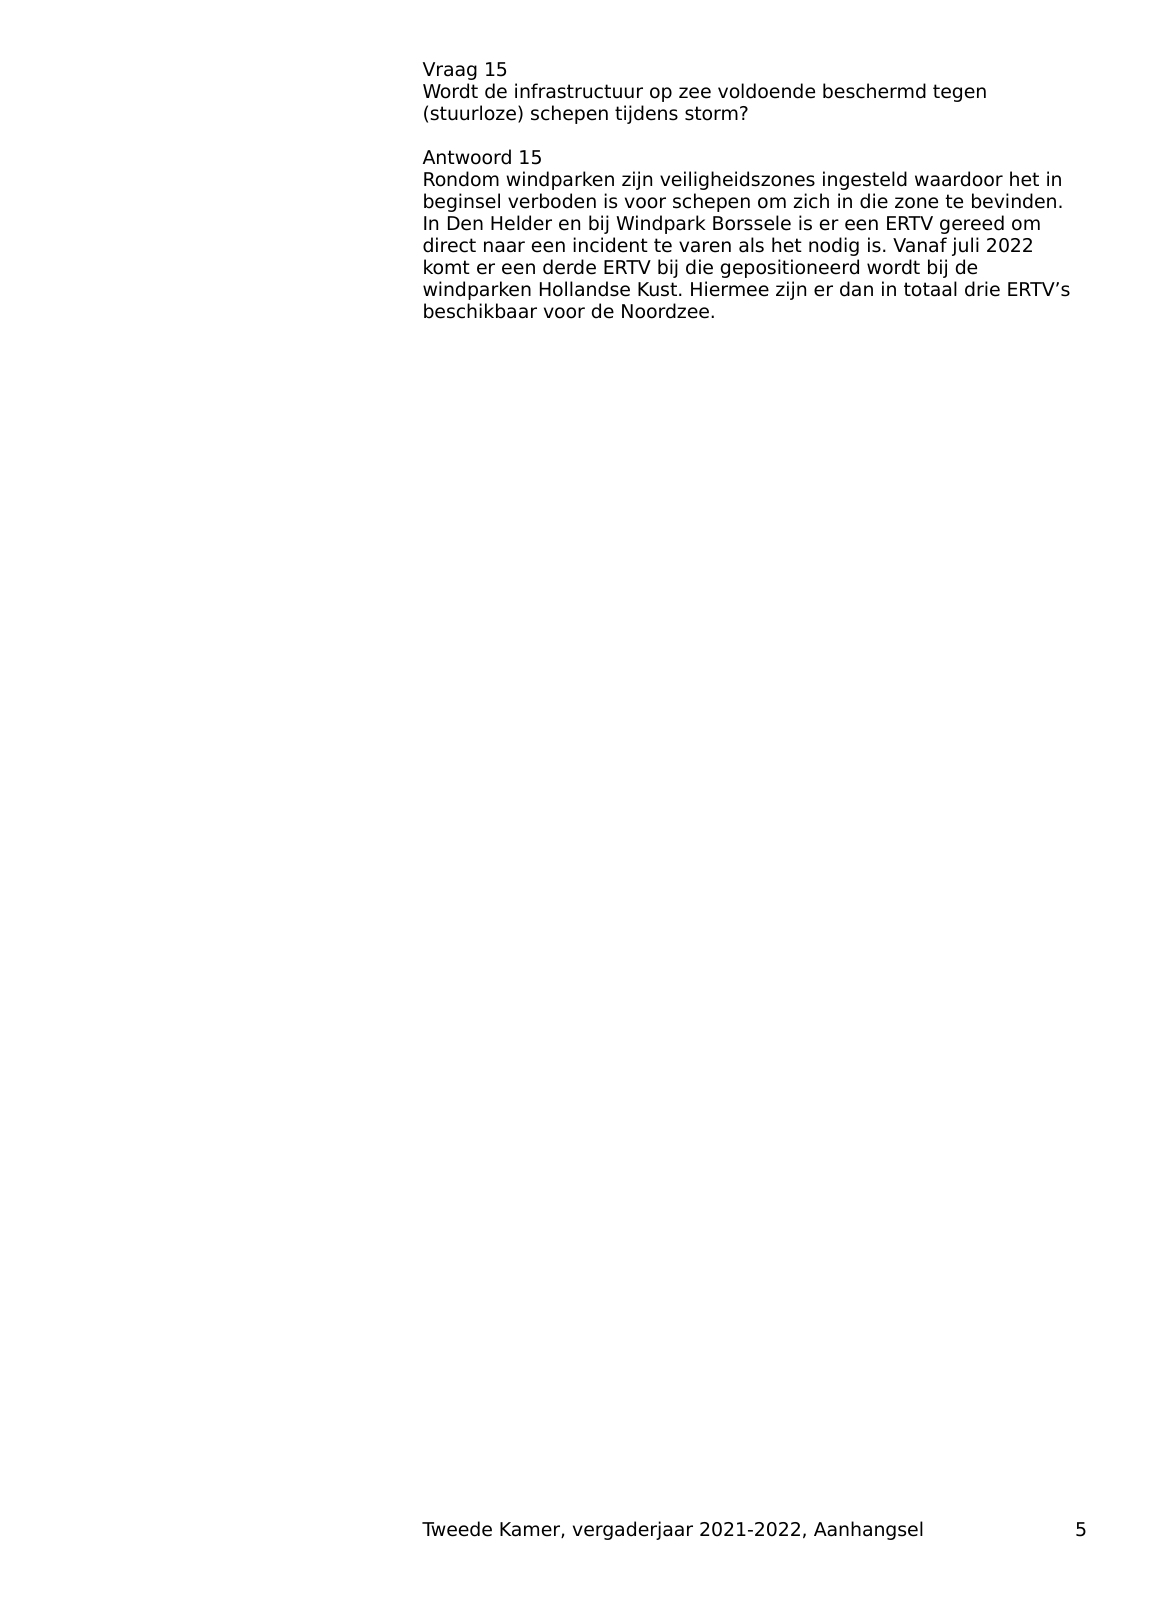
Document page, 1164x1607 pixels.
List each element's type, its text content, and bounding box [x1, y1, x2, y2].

text Rondom windparken zijn veiligheidszones ingesteld waardoor het in beginsel verboden is voor schepen om zich in die zone te bevinden. In Den Helder en bij Windpark Borssele is er een ERTV gereed om direct naar een incident te varen als het nodig is. Vanaf juli 2022 komt er een derde ERTV bij die gepositioneerd wordt bij de windparken Hollandse Kust. Hiermee zijn er dan in totaal drie ERTV’s beschikbaar voor de Noordzee. [422, 169, 1087, 323]
text Vraag 15 [422, 59, 1087, 81]
text Antwoord 15 [422, 147, 1087, 169]
text Wordt de infrastructuur op zee voldoende beschermd tegen (stuurloze) schepen tijdens storm? [422, 81, 1087, 125]
